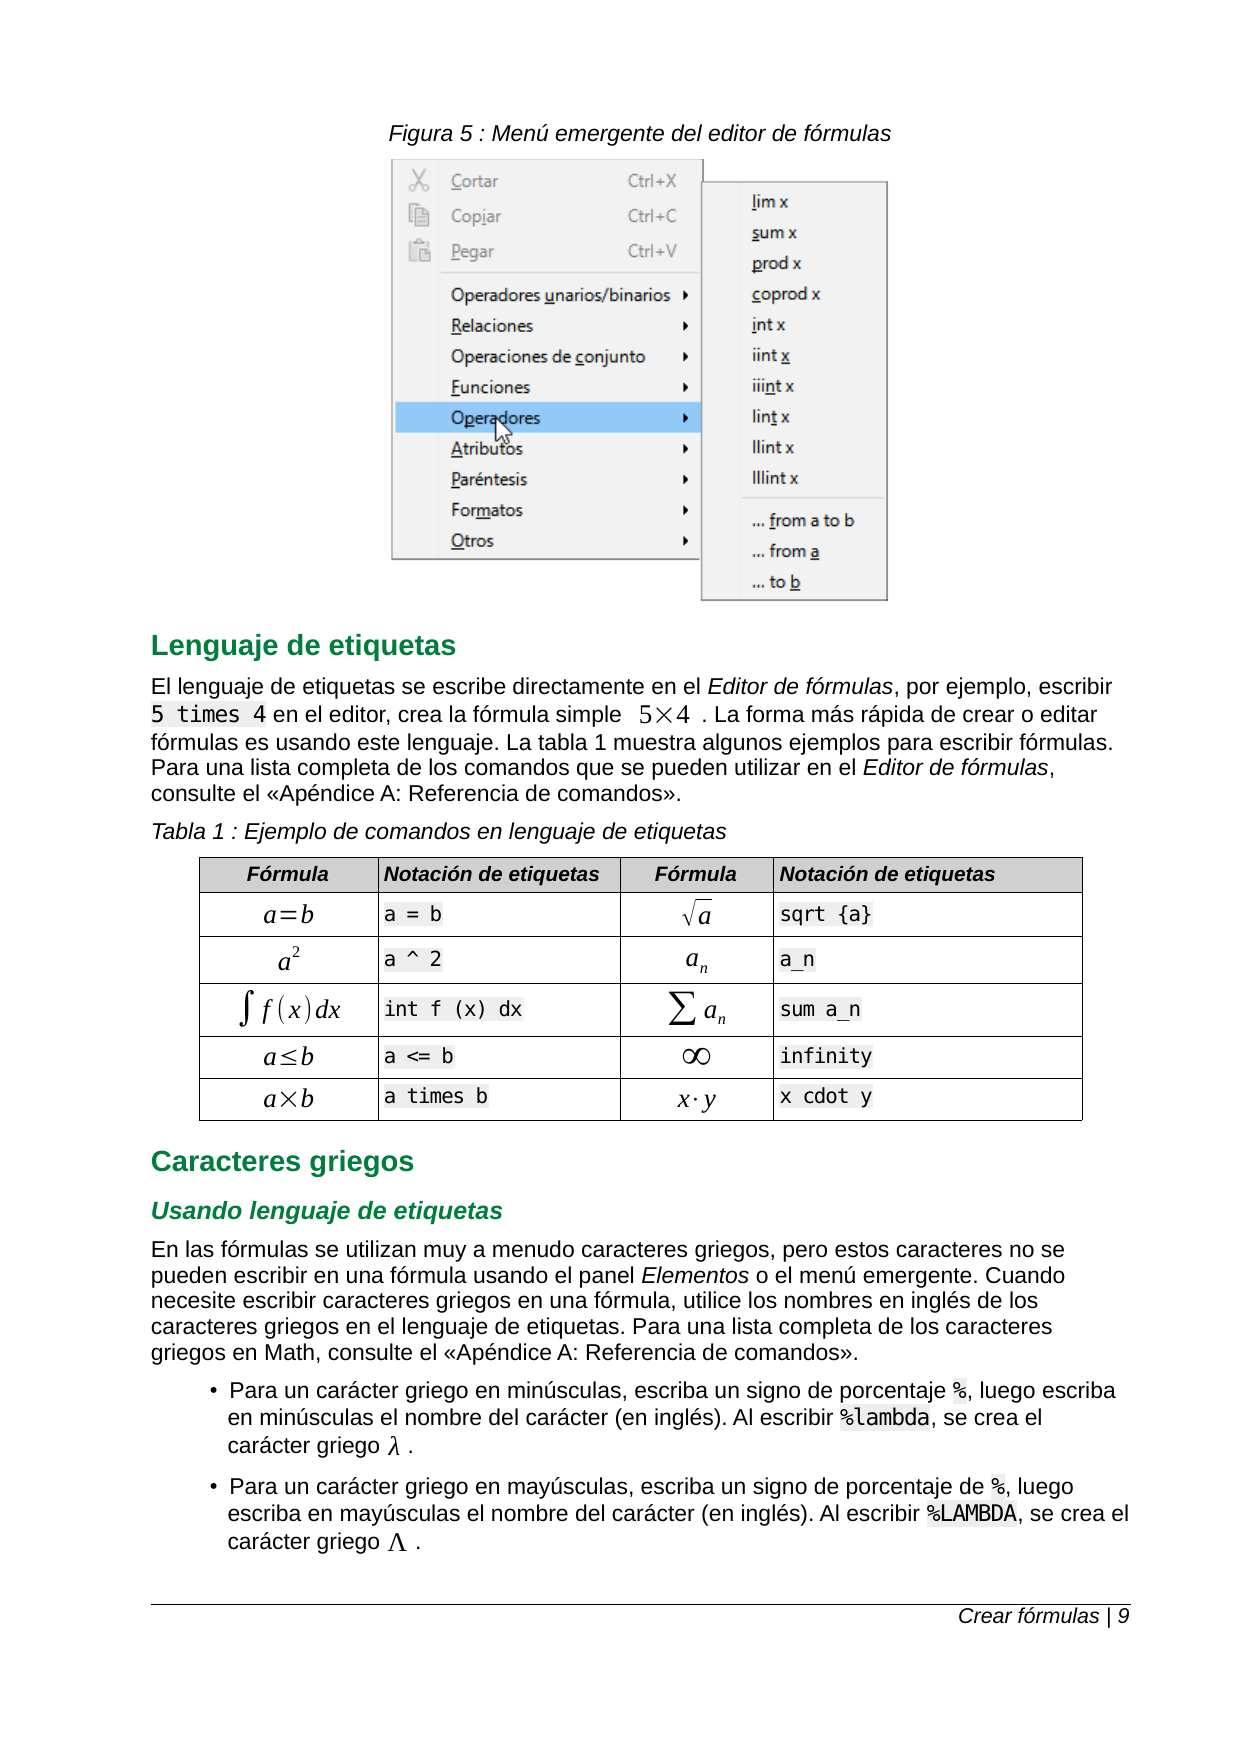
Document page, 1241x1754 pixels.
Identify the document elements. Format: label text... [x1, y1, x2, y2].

text Tabla 1 : Ejemplo de comandos en lenguaje de etiquetas [151, 819, 1131, 844]
list En las fórmulas se utilizan muy a menudo caracteres griegos, pero estos caracteres no se pueden escribir en una fórmula usando el panel Elementos o el menú emergente. Cuando necesite escribir caracteres griegos en una fórmula, utilice los nombres en inglés de los caracteres griegos en el lenguaje de etiquetas. Para una lista completa de los caracteres griegos en Math, consulte el «Apéndice A: Referencia de comandos». [151, 1237, 1131, 1365]
table_cell sum a_n [774, 984, 1082, 1036]
table_cell [621, 893, 773, 936]
table_header Notación de etiquetas [774, 858, 1082, 892]
table_cell sqrt {a} [774, 893, 1082, 936]
picture [390, 159, 891, 604]
table_header Notación de etiquetas [379, 858, 620, 892]
table_header Fórmula [621, 858, 773, 892]
list Para un carácter griego en mayúsculas, escriba un signo de porcentaje de %, luego escriba en mayúsculas el nombre del carácter (en inglés). Al escribir %LAMBDA, se crea el carácter griego . [209, 1473, 1131, 1557]
text Figura 5 : Menú emergente del editor de fórmulas [388, 121, 893, 147]
table_cell a <= b [379, 1037, 620, 1078]
table_cell x cdot y [774, 1079, 1082, 1120]
table_cell [621, 984, 773, 1036]
table_cell [200, 984, 378, 1036]
table_header Fórmula [200, 858, 378, 892]
table_cell a ^ 2 [379, 937, 620, 983]
table_cell a times b [379, 1079, 620, 1120]
list Para un carácter griego en minúsculas, escriba un signo de porcentaje %, luego escriba en minúsculas el nombre del carácter (en inglés). Al escribir %lambda, se crea el carácter griego . [209, 1378, 1131, 1461]
table_cell infinity [774, 1037, 1082, 1078]
table_cell [200, 1037, 378, 1078]
table_cell [621, 1037, 773, 1078]
table_cell [621, 937, 773, 983]
subtitle Caracteres griegos [151, 1144, 1131, 1177]
table_cell int f (x) dx [379, 984, 620, 1036]
table_cell a_n [774, 937, 1082, 983]
table_cell [621, 1079, 773, 1120]
subtitle Usando lenguaje de etiquetas [151, 1197, 1131, 1224]
text El lenguaje de etiquetas se escribe directamente en el Editor de fórmulas, por ejemplo, escribir 5 times 4 en el editor, crea la fórmula simple . La forma más rápida de crear o editar fórmulas es usando este lenguaje. La tabla 1 muestra algunos ejemplos para escribir fórmulas. Para una lista completa de los comandos que se pueden utilizar en el Editor de fórmulas, consulte el «Apéndice A: Referencia de comandos». [151, 673, 1131, 806]
table_cell [200, 1079, 378, 1120]
table_cell a = b [379, 893, 620, 936]
table_cell [200, 937, 378, 983]
table_cell [200, 893, 378, 936]
subtitle Lenguaje de etiquetas [151, 628, 1131, 661]
